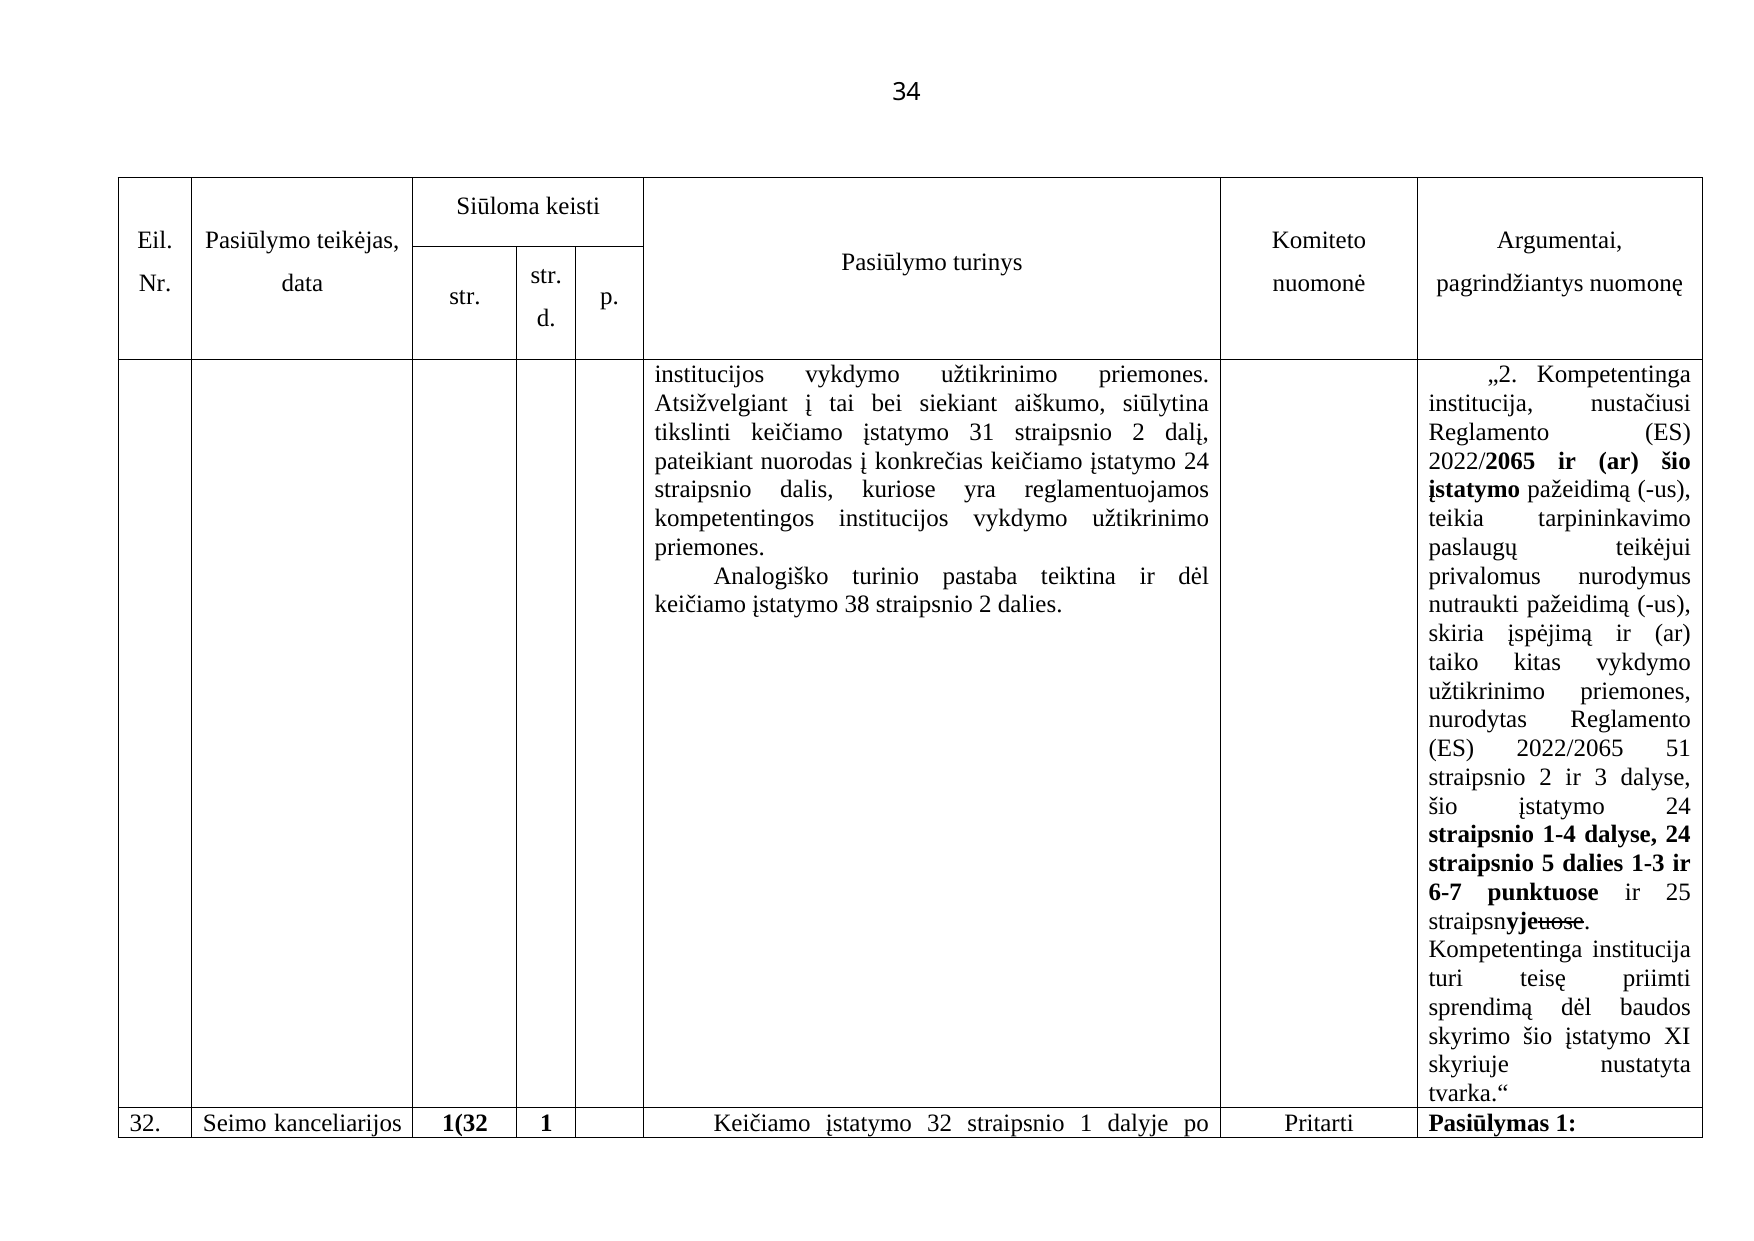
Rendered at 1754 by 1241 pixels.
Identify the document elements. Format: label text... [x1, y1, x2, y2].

table_cell 1(32 [413, 1108, 516, 1137]
table_cell 32. [119, 1108, 191, 1137]
table_cell 1 [517, 1108, 575, 1137]
table_cell str. [413, 247, 516, 358]
table_header Pasiūlymo turinys [644, 178, 1220, 358]
table_cell str. d. [517, 247, 575, 358]
table_cell [517, 360, 575, 1107]
table_cell institucijos vykdymo užtikrinimo priemones. Atsižvelgiant į tai bei siekiant aiškumo, siūlytina tikslinti keičiamo įstatymo 31 straipsnio 2 dalį, pateikiant nuorodas į konkrečias keičiamo įstatymo 24 straipsnio dalis, kuriose yra reglamentuojamos kompetentingos institucijos vykdymo užtikrinimo priemones. Analogiško turinio pastaba teiktina ir dėl keičiamo įstatymo 38 straipsnio 2 dalies. [644, 360, 1220, 1107]
table_header Pasiūlymo teikėjas, data [192, 178, 412, 358]
table_cell Pasiūlymas 1: [1418, 1108, 1702, 1137]
table_header Argumentai, pagrindžiantys nuomonę [1418, 178, 1702, 358]
table_cell Pritarti [1221, 1108, 1417, 1137]
table_header Siūloma keisti [413, 178, 643, 246]
table_cell p. [576, 247, 643, 358]
table_cell [413, 360, 516, 1107]
table_cell [576, 1108, 643, 1137]
table_cell Keičiamo įstatymo 32 straipsnio 1 dalyje po [644, 1108, 1220, 1137]
table_header Komiteto nuomonė [1221, 178, 1417, 358]
table_cell [1221, 360, 1417, 1107]
table_cell Seimo kanceliarijos [192, 1108, 412, 1137]
table_cell [119, 360, 191, 1107]
table_cell „2. Kompetentinga institucija, nustačiusi Reglamento (ES) 2022/2065 ir (ar) šio įstatymo pažeidimą (-us), teikia tarpininkavimo paslaugų teikėjui privalomus nurodymus nutraukti pažeidimą (-us), skiria įspėjimą ir (ar) taiko kitas vykdymo užtikrinimo priemones, nurodytas Reglamento (ES) 2022/2065 51 straipsnio 2 ir 3 dalyse, šio įstatymo 24 straipsnio 1-4 dalyse, 24 straipsnio 5 dalies 1-3 ir 6-7 punktuose ir 25 straipsnyjeuose. Kompetentinga institucija turi teisę priimti sprendimą dėl baudos skyrimo šio įstatymo XI skyriuje nustatyta tvarka.“ [1418, 360, 1702, 1107]
table_cell [192, 360, 412, 1107]
table_cell [576, 360, 643, 1107]
table_header Eil. Nr. [119, 178, 191, 358]
